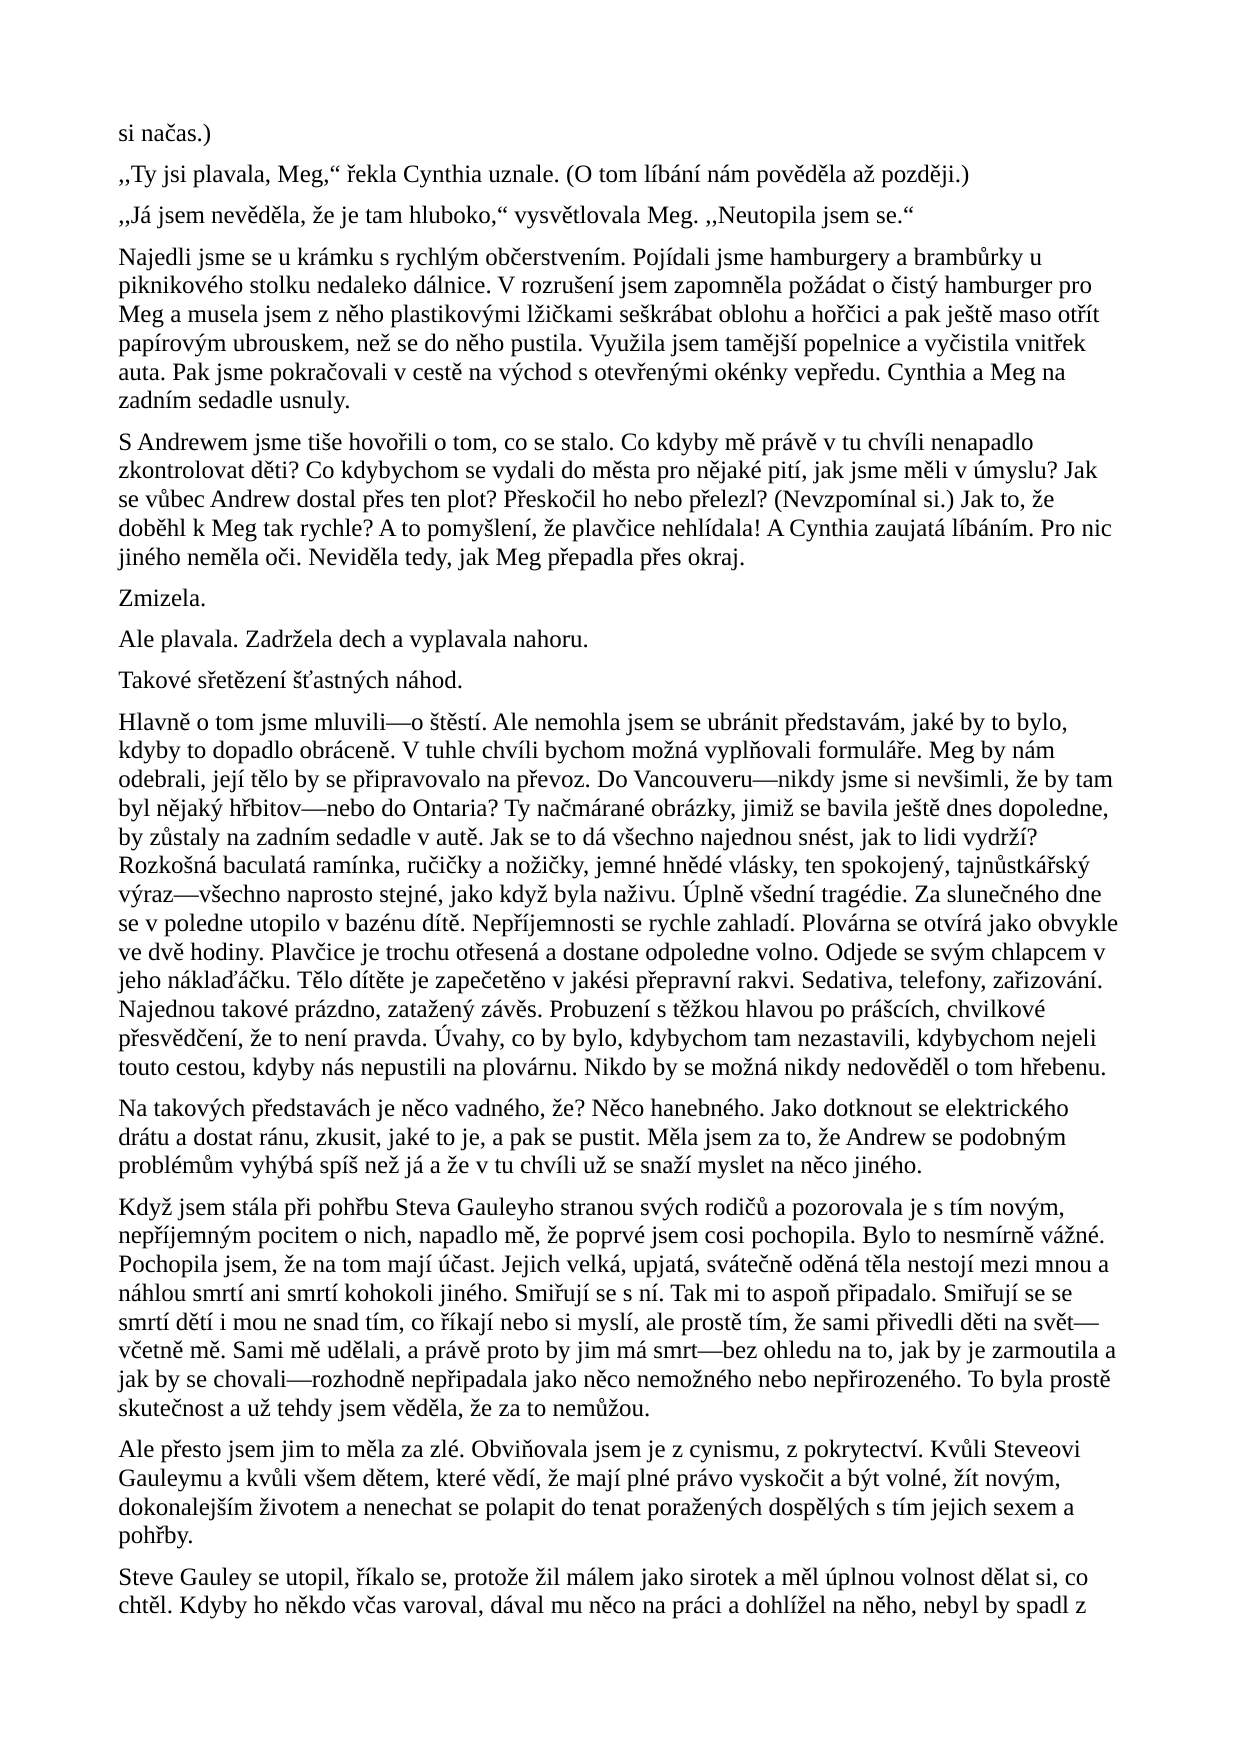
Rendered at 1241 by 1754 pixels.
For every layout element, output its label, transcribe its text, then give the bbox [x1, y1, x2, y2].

text Když jsem stála při pohřbu Steva Gauleyho stranou svých rodičů a pozorovala je s tím novým, nepříjemným pocitem o nich, napadlo mě, že poprvé jsem cosi pochopila. Bylo to nesmírně vážné. Pochopila jsem, že na tom mají účast. Jejich velká, upjatá, svátečně oděná těla nestojí mezi mnou a náhlou smrtí ani smrtí kohokoli jiného. Smiřují se s ní. Tak mi to aspoň připadalo. Smiřují se se smrtí dětí i mou ne snad tím, co říkají nebo si myslí, ale prostě tím, že sami přivedli děti na svět—včetně mě. Sami mě udělali, a právě proto by jim má smrt—bez ohledu na to, jak by je zarmoutila a jak by se chovali—rozhodně nepřipadala jako něco nemožného nebo nepřirozeného. To byla prostě skutečnost a už tehdy jsem věděla, že za to nemůžou. [118, 1192, 1122, 1422]
text Takové sřetězení šťastných náhod. [118, 666, 1122, 694]
text Ale plavala. Zadržela dech a vyplavala nahoru. [118, 624, 1122, 653]
text Zmizela. [118, 583, 1122, 612]
text si načas.) [118, 118, 1122, 147]
text S Andrewem jsme tiše hovořili o tom, co se stalo. Co kdyby mě právě v tu chvíli nenapadlo zkontrolovat děti? Co kdybychom se vydali do města pro nějaké pití, jak jsme měli v úmyslu? Jak se vůbec Andrew dostal přes ten plot? Přeskočil ho nebo přelezl? (Nevzpomínal si.) Jak to, že doběhl k Meg tak rychle? A to pomyšlení, že plavčice nehlídala! A Cynthia zaujatá líbáním. Pro nic jiného neměla oči. Neviděla tedy, jak Meg přepadla přes okraj. [118, 427, 1122, 571]
text Steve Gauley se utopil, říkalo se, protože žil málem jako sirotek a měl úplnou volnost dělat si, co chtěl. Kdyby ho někdo včas varoval, dával mu něco na práci a dohlížel na něho, nebyl by spadl z [118, 1562, 1122, 1619]
text Ale přesto jsem jim to měla za zlé. Obviňovala jsem je z cynismu, z pokrytectví. Kvůli Steveovi Gauleymu a kvůli všem dětem, které vědí, že mají plné právo vyskočit a být volné, žít novým, dokonalejším životem a nenechat se polapit do tenat poražených dospělých s tím jejich sexem a pohřby. [118, 1434, 1122, 1549]
text ,,Já jsem nevěděla, že je tam hluboko,“ vysvětlovala Meg. ,,Neutopila jsem se.“ [118, 201, 1122, 229]
text Na takových představách je něco vadného, že? Něco hanebného. Jako dotknout se elektrického drátu a dostat ránu, zkusit, jaké to je, a pak se pustit. Měla jsem za to, že Andrew se podobným problémům vyhýbá spíš než já a že v tu chvíli už se snaží myslet na něco jiného. [118, 1093, 1122, 1179]
text Hlavně o tom jsme mluvili—o štěstí. Ale nemohla jsem se ubránit představám, jaké by to bylo, kdyby to dopadlo obráceně. V tuhle chvíli bychom možná vyplňovali formuláře. Meg by nám odebrali, její tělo by se připravovalo na převoz. Do Vancouveru—nikdy jsme si nevšimli, že by tam byl nějaký hřbitov—nebo do Ontaria? Ty načmárané obrázky, jimiž se bavila ještě dnes dopoledne, by zůstaly na zadním sedadle v autě. Jak se to dá všechno najednou snést, jak to lidi vydrží? Rozkošná baculatá ramínka, ručičky a nožičky, jemné hnědé vlásky, ten spokojený, tajnůstkářský výraz—všechno naprosto stejné, jako když byla naživu. Úplně všední tragédie. Za slunečného dne se v poledne utopilo v bazénu dítě. Nepříjemnosti se rychle zahladí. Plovárna se otvírá jako obvykle ve dvě hodiny. Plavčice je trochu otřesená a dostane odpoledne volno. Odjede se svým chlapcem v jeho náklaďáčku. Tělo dítěte je zapečetěno v jakési přepravní rakvi. Sedativa, telefony, zařizování. Najednou takové prázdno, zatažený závěs. Probuzení s těžkou hlavou po prášcích, chvilkové přesvědčení, že to není pravda. Úvahy, co by bylo, kdybychom tam nezastavili, kdybychom nejeli touto cestou, kdyby nás nepustili na plovárnu. Nikdo by se možná nikdy nedověděl o tom hřebenu. [118, 707, 1122, 1081]
text Najedli jsme se u krámku s rychlým občerstvením. Pojídali jsme hamburgery a brambůrky u piknikového stolku nedaleko dálnice. V rozrušení jsem zapomněla požádat o čistý hamburger pro Meg a musela jsem z něho plastikovými lžičkami seškrábat oblohu a hořčici a pak ještě maso otřít papírovým ubrouskem, než se do něho pustila. Využila jsem tamější popelnice a vyčistila vnitřek auta. Pak jsme pokračovali v cestě na východ s otevřenými okénky vepředu. Cynthia a Meg na zadním sedadle usnuly. [118, 242, 1122, 414]
text ,,Ty jsi plavala, Meg,“ řekla Cynthia uznale. (O tom líbání nám pověděla až později.) [118, 159, 1122, 188]
